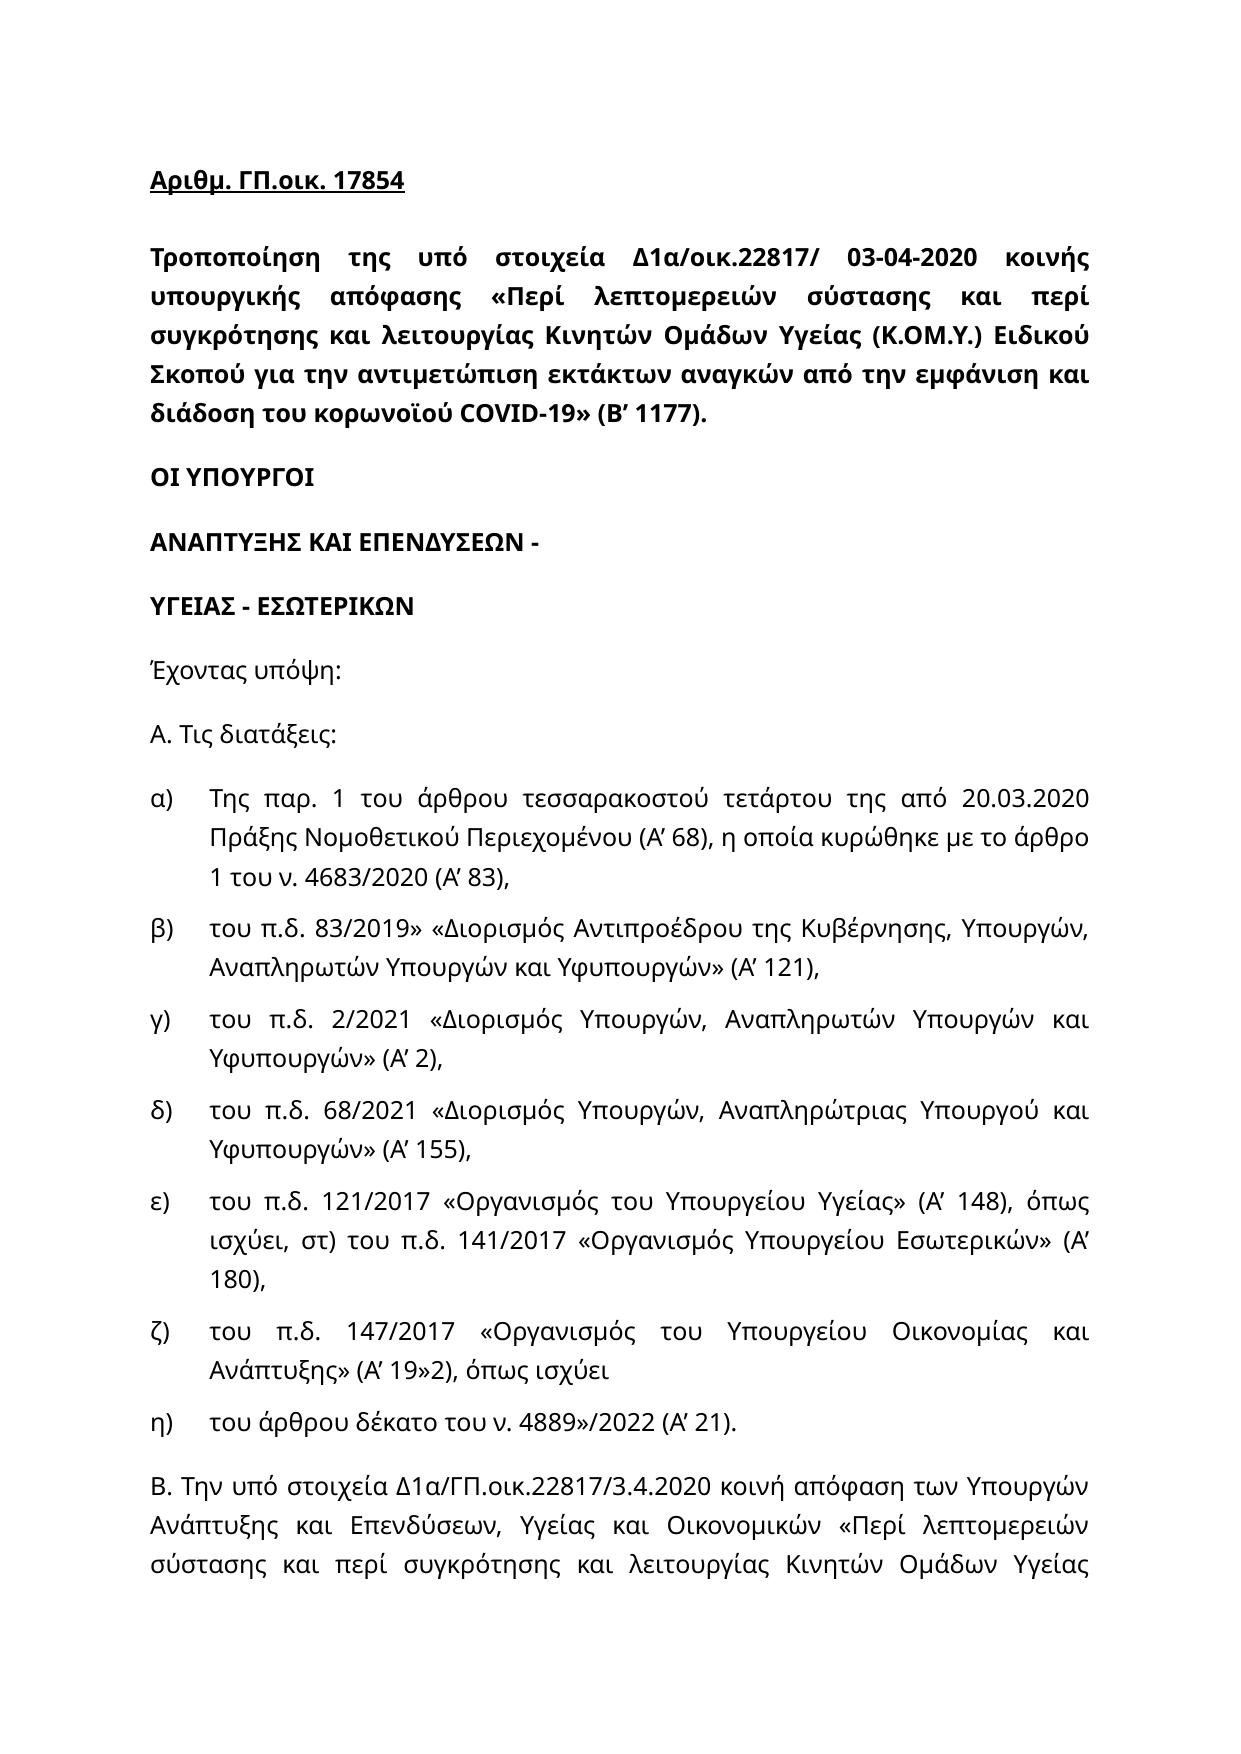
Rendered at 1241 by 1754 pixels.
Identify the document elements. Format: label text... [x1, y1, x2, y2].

text ΥΓΕΙΑΣ - ΕΣΩΤΕΡΙΚΩΝ [150, 588, 1090, 622]
list ζ) του π.δ. 147/2017 «Οργανισμός του Υπουργείου Οικονομίας και Ανάπτυξης» (Α’ 19»2), όπως ισχύει [150, 1313, 1090, 1387]
text Έχοντας υπόψη: [150, 652, 1090, 687]
list η) του άρθρου δέκατο του ν. 4889»/2022 (Α’ 21). [150, 1404, 1090, 1438]
list α) Της παρ. 1 του άρθρου τεσσαρακοστού τετάρτου της από 20.03.2020 Πράξης Νομοθετικού Περιεχομένου (Α’ 68), η οποία κυρώθηκε με το άρθρο 1 του ν. 4683/2020 (Α’ 83), [150, 781, 1090, 893]
list δ) του π.δ. 68/2021 «Διορισμός Υπουργών, Αναπληρώτριας Υπουργού και Υφυπουργών» (Α’ 155), [150, 1092, 1090, 1166]
title Αριθμ. ΓΠ.οικ. 17854 [150, 162, 1090, 197]
text Α. Τις διατάξεις: [150, 717, 1090, 751]
text ΑΝΑΠΤΥΞΗΣ ΚΑΙ ΕΠΕΝΔΥΣΕΩΝ - [150, 524, 1090, 558]
list β) του π.δ. 83/2019» «Διορισμός Αντιπροέδρου της Κυβέρνησης, Υπουργών, Αναπληρωτών Υπουργών και Υφυπουργών» (Α’ 121), [150, 911, 1090, 984]
text Β. Την υπό στοιχεία Δ1α/ΓΠ.οικ.22817/3.4.2020 κοινή απόφαση των Υπουργών Ανάπτυξης και Επενδύσεων, Υγείας και Οικονομικών «Περί λεπτομερειών σύστασης και περί συγκρότησης και λειτουργίας Κινητών Ομάδων Υγείας [150, 1468, 1090, 1581]
list γ) του π.δ. 2/2021 «Διορισμός Υπουργών, Αναπληρωτών Υπουργών και Υφυπουργών» (Α’ 2), [150, 1002, 1090, 1075]
list ε) του π.δ. 121/2017 «Οργανισμός του Υπουργείου Υγείας» (Α’ 148), όπως ισχύει, στ) του π.δ. 141/2017 «Οργανισμός Υπουργείου Εσωτερικών» (Α’ 180), [150, 1183, 1090, 1296]
text Τροποποίηση της υπό στοιχεία Δ1α/οικ.22817/ 03-04-2020 κοινής υπουργικής απόφασης «Περί λεπτομερειών σύστασης και περί συγκρότησης και λειτουργίας Κινητών Ομάδων Υγείας (Κ.ΟΜ.Υ.) Ειδικού Σκοπού για την αντιμετώπιση εκτάκτων αναγκών από την εμφάνιση και διάδοση του κορωνοϊού COVID-19» (Β’ 1177). [150, 239, 1090, 430]
text ΟΙ ΥΠΟΥΡΓΟΙ [150, 460, 1090, 494]
